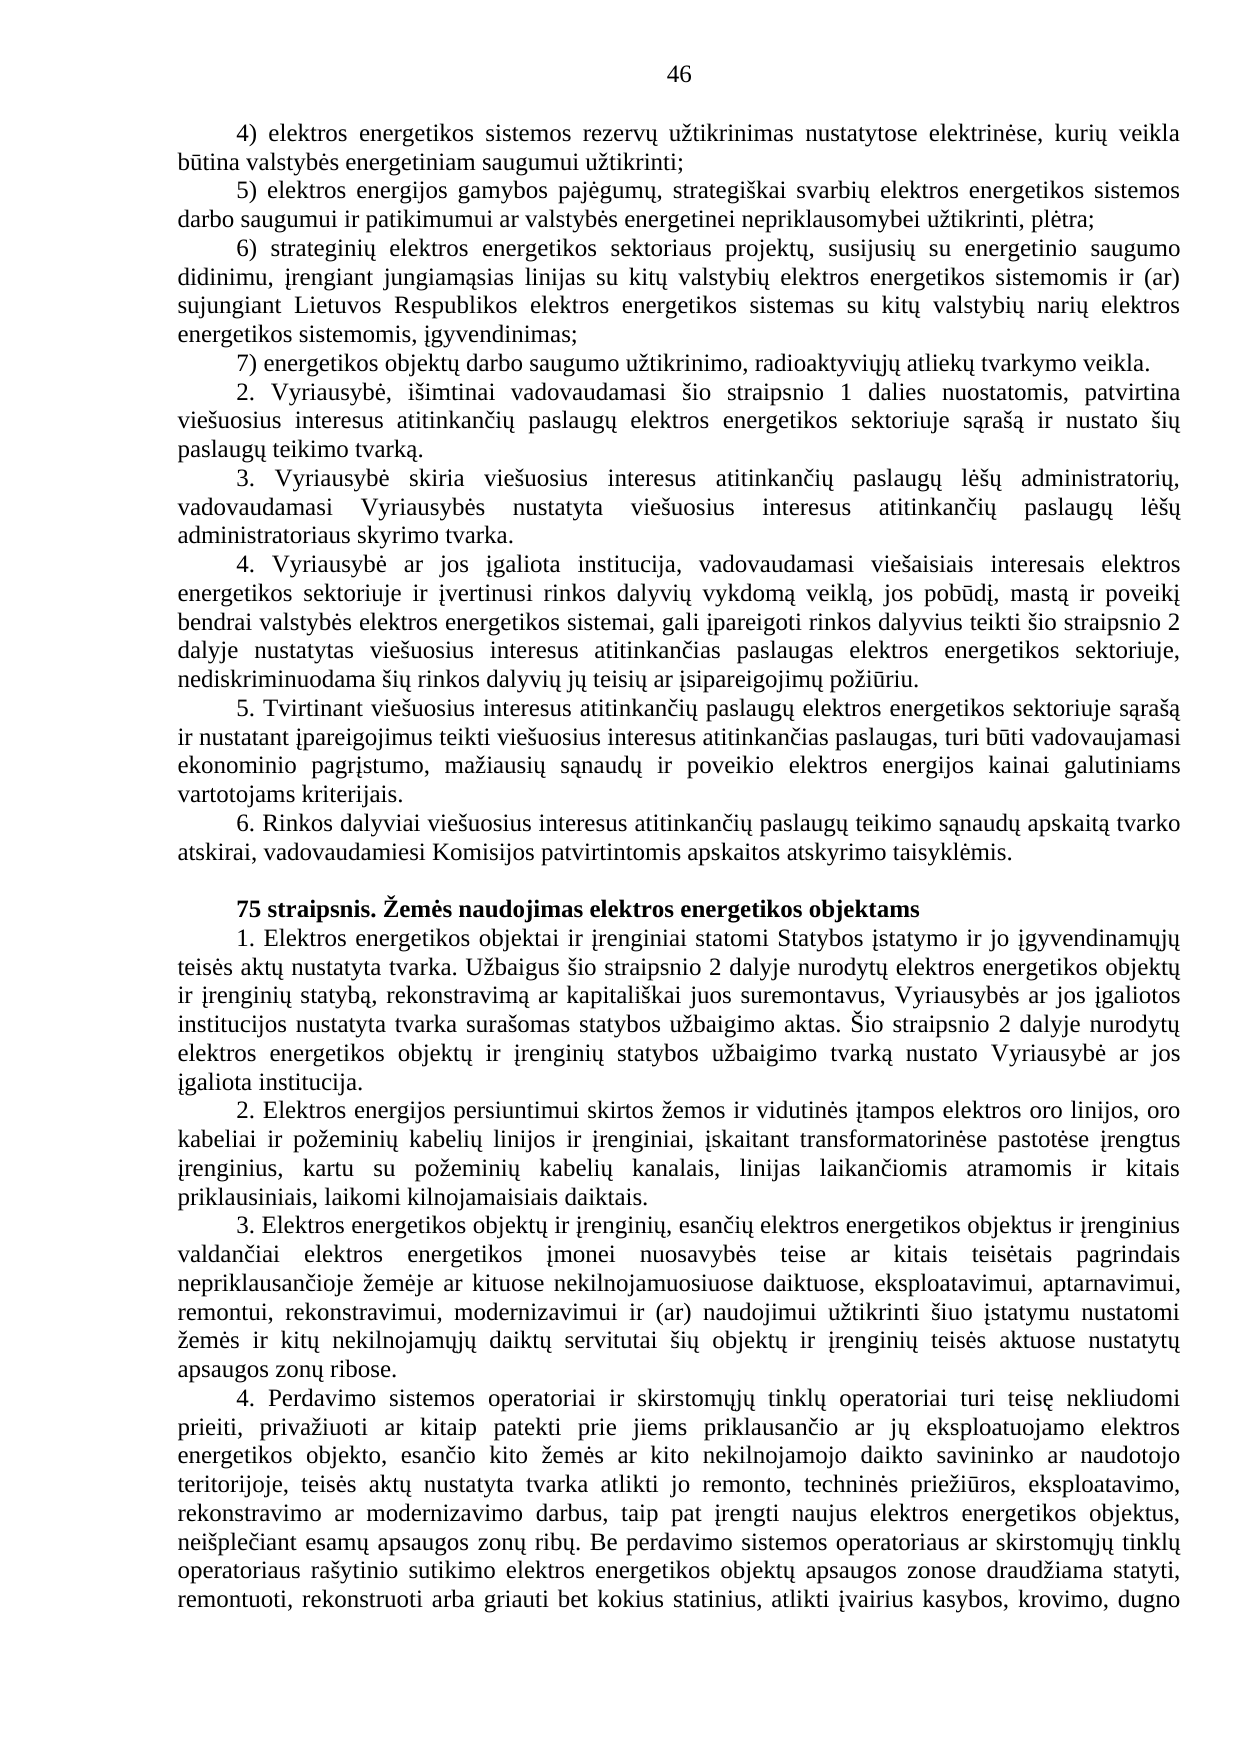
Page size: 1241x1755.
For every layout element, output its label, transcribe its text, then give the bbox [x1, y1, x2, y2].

text 4) elektros energetikos sistemos rezervų užtikrinimas nustatytose elektrinėse, kurių veikla būtina valstybės energetiniam saugumui užtikrinti; [177, 118, 1181, 176]
text 2. Vyriausybė, išimtinai vadovaudamasi šio straipsnio 1 dalies nuostatomis, patvirtina viešuosius interesus atitinkančių paslaugų elektros energetikos sektoriuje sąrašą ir nustato šių paslaugų teikimo tvarką. [177, 377, 1181, 463]
text 6. Rinkos dalyviai viešuosius interesus atitinkančių paslaugų teikimo sąnaudų apskaitą tvarko atskirai, vadovaudamiesi Komisijos patvirtintomis apskaitos atskyrimo taisyklėmis. [177, 808, 1181, 866]
text 2. Elektros energijos persiuntimui skirtos žemos ir vidutinės įtampos elektros oro linijos, oro kabeliai ir požeminių kabelių linijos ir įrenginiai, įskaitant transformatorinėse pastotėse įrengtus įrenginius, kartu su požeminių kabelių kanalais, linijas laikančiomis atramomis ir kitais priklausiniais, laikomi kilnojamaisiais daiktais. [177, 1096, 1181, 1211]
text 4. Vyriausybė ar jos įgaliota institucija, vadovaudamasi viešaisiais interesais elektros energetikos sektoriuje ir įvertinusi rinkos dalyvių vykdomą veiklą, jos pobūdį, mastą ir poveikį bendrai valstybės elektros energetikos sistemai, gali įpareigoti rinkos dalyvius teikti šio straipsnio 2 dalyje nustatytas viešuosius interesus atitinkančias paslaugas elektros energetikos sektoriuje, nediskriminuodama šių rinkos dalyvių jų teisių ar įsipareigojimų požiūriu. [177, 549, 1181, 693]
text 3. Vyriausybė skiria viešuosius interesus atitinkančių paslaugų lėšų administratorių, vadovaudamasi Vyriausybės nustatyta viešuosius interesus atitinkančių paslaugų lėšų administratoriaus skyrimo tvarka. [177, 463, 1181, 549]
text 75 straipsnis. Žemės naudojimas elektros energetikos objektams [177, 894, 1181, 923]
text 5) elektros energijos gamybos pajėgumų, strategiškai svarbių elektros energetikos sistemos darbo saugumui ir patikimumui ar valstybės energetinei nepriklausomybei užtikrinti, plėtra; [177, 176, 1181, 233]
text 3. Elektros energetikos objektų ir įrenginių, esančių elektros energetikos objektus ir įrenginius valdančiai elektros energetikos įmonei nuosavybės teise ar kitais teisėtais pagrindais nepriklausančioje žemėje ar kituose nekilnojamuosiuose daiktuose, eksploatavimui, aptarnavimui, remontui, rekonstravimui, modernizavimui ir (ar) naudojimui užtikrinti šiuo įstatymu nustatomi žemės ir kitų nekilnojamųjų daiktų servitutai šių objektų ir įrenginių teisės aktuose nustatytų apsaugos zonų ribose. [177, 1211, 1181, 1383]
text 7) energetikos objektų darbo saugumo užtikrinimo, radioaktyviųjų atliekų tvarkymo veikla. [177, 348, 1181, 377]
text 5. Tvirtinant viešuosius interesus atitinkančių paslaugų elektros energetikos sektoriuje sąrašą ir nustatant įpareigojimus teikti viešuosius interesus atitinkančias paslaugas, turi būti vadovaujamasi ekonominio pagrįstumo, mažiausių sąnaudų ir poveikio elektros energijos kainai galutiniams vartotojams kriterijais. [177, 693, 1181, 808]
text 6) strateginių elektros energetikos sektoriaus projektų, susijusių su energetinio saugumo didinimu, įrengiant jungiamąsias linijas su kitų valstybių elektros energetikos sistemomis ir (ar) sujungiant Lietuvos Respublikos elektros energetikos sistemas su kitų valstybių narių elektros energetikos sistemomis, įgyvendinimas; [177, 233, 1181, 348]
text 1. Elektros energetikos objektai ir įrenginiai statomi Statybos įstatymo ir jo įgyvendinamųjų teisės aktų nustatyta tvarka. Užbaigus šio straipsnio 2 dalyje nurodytų elektros energetikos objektų ir įrenginių statybą, rekonstravimą ar kapitališkai juos suremontavus, Vyriausybės ar jos įgaliotos institucijos nustatyta tvarka surašomas statybos užbaigimo aktas. Šio straipsnio 2 dalyje nurodytų elektros energetikos objektų ir įrenginių statybos užbaigimo tvarką nustato Vyriausybė ar jos įgaliota institucija. [177, 923, 1181, 1096]
text 4. Perdavimo sistemos operatoriai ir skirstomųjų tinklų operatoriai turi teisę nekliudomi prieiti, privažiuoti ar kitaip patekti prie jiems priklausančio ar jų eksploatuojamo elektros energetikos objekto, esančio kito žemės ar kito nekilnojamojo daikto savininko ar naudotojo teritorijoje, teisės aktų nustatyta tvarka atlikti jo remonto, techninės priežiūros, eksploatavimo, rekonstravimo ar modernizavimo darbus, taip pat įrengti naujus elektros energetikos objektus, neišplečiant esamų apsaugos zonų ribų. Be perdavimo sistemos operatoriaus ar skirstomųjų tinklų operatoriaus rašytinio sutikimo elektros energetikos objektų apsaugos zonose draudžiama statyti, remontuoti, rekonstruoti arba griauti bet kokius statinius, atlikti įvairius kasybos, krovimo, dugno [177, 1383, 1181, 1613]
